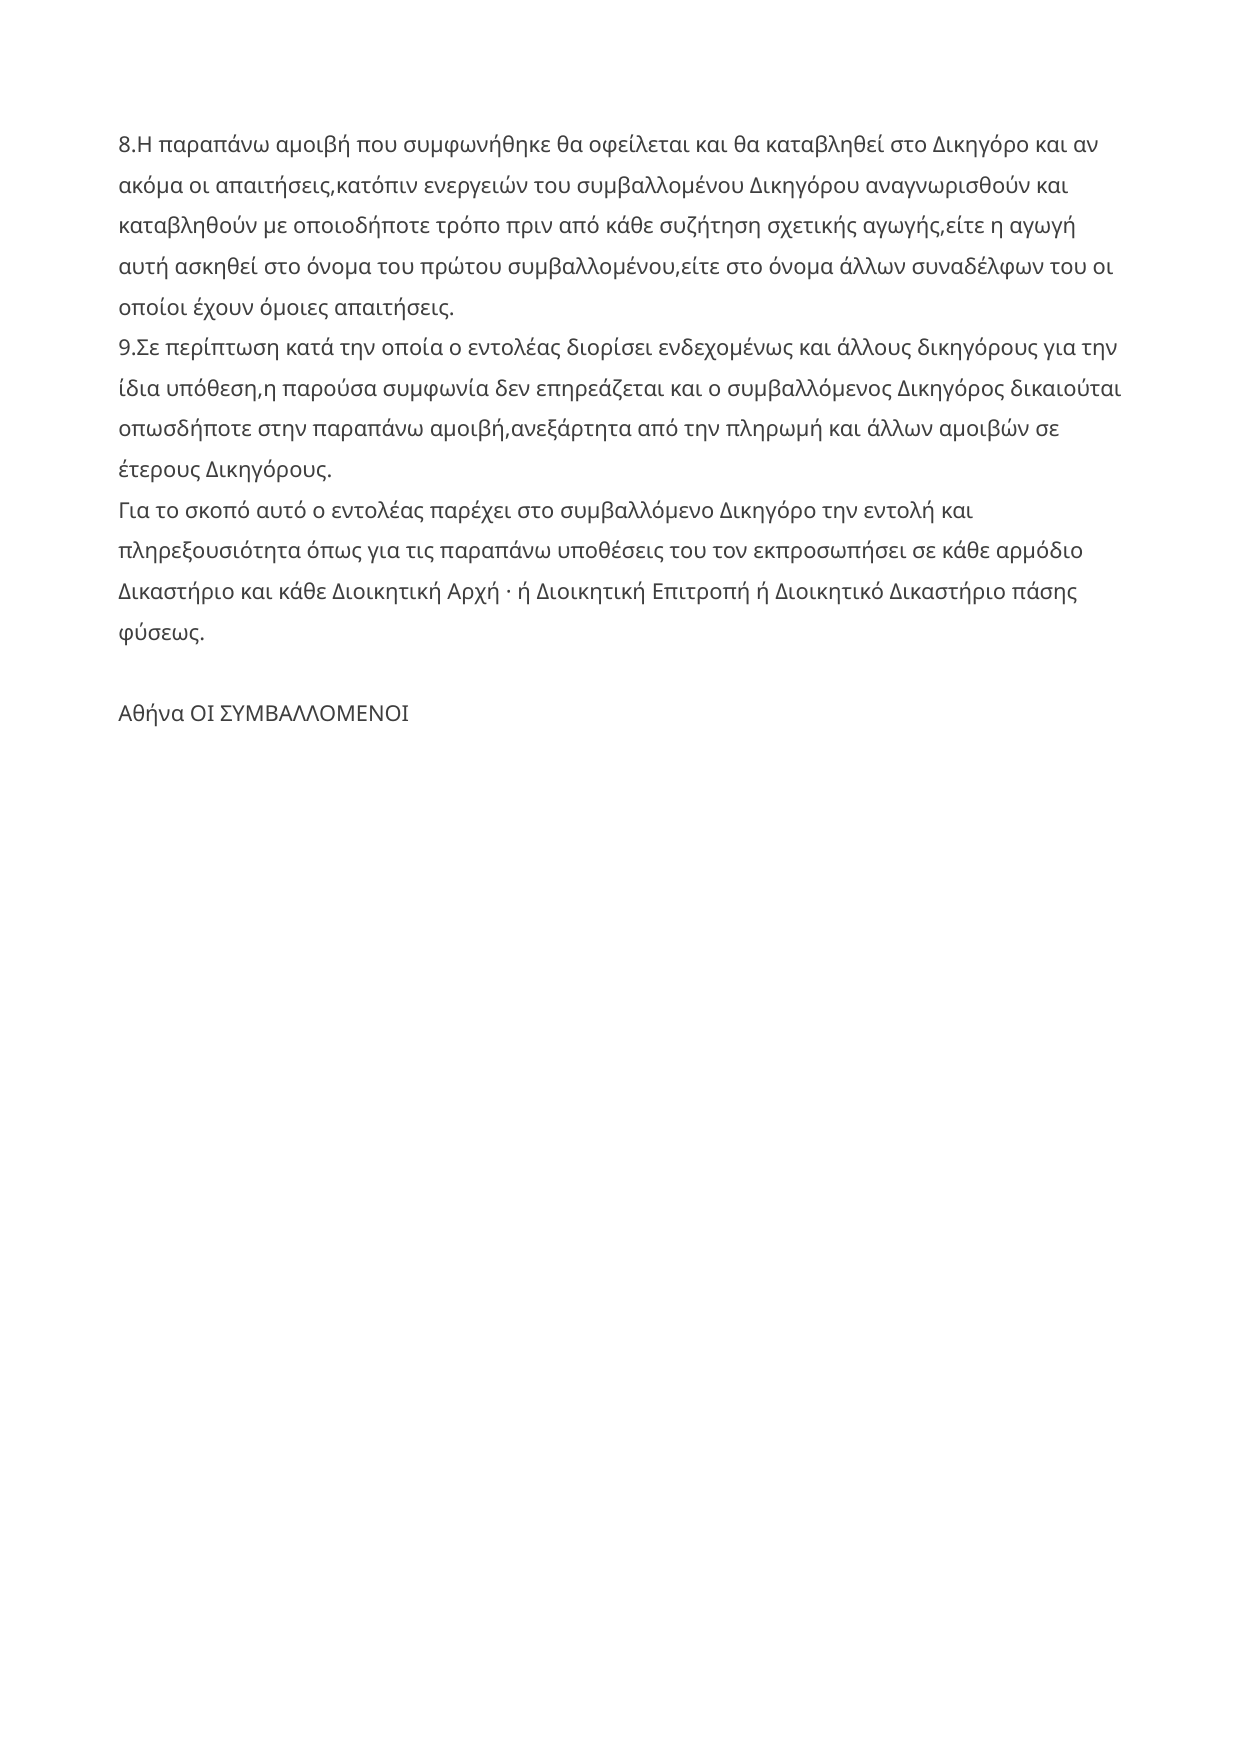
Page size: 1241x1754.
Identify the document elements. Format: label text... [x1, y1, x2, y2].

text Αθήνα ΟΙ ΣΥΜΒΑΛΛΟΜΕΝΟΙ [118, 687, 1122, 727]
text 8.Η παραπάνω αμοιβή που συμφωνήθηκε θα οφείλεται και θα καταβληθεί στο Δικηγόρο και αν ακόμα οι απαιτήσεις,κατόπιν ενεργειών του συμβαλλομένου Δικηγόρου αναγνωρισθούν και καταβληθούν με οποιοδήποτε τρόπο πριν από κάθε συζήτηση σχετικής αγωγής,είτε η αγωγή αυτή ασκηθεί στο όνομα του πρώτου συμβαλλομένου,είτε στο όνομα άλλων συναδέλφων του οι οποίοι έχουν όμοιες απαιτήσεις. 9.Σε περίπτωση κατά την οποία ο εντολέας διορίσει ενδεχομένως και άλλους δικηγόρους για την ίδια υπόθεση,η παρούσα συμφωνία δεν επηρεάζεται και ο συμβαλλόμενος Δικηγόρος δικαιούται οπωσδήποτε στην παραπάνω αμοιβή,ανεξάρτητα από την πληρωμή και άλλων αμοιβών σε έτερους Δικηγόρους. Για το σκοπό αυτό ο εντολέας παρέχει στο συμβαλλόμενο Δικηγόρο την εντολή και πληρεξουσιότητα όπως για τις παραπάνω υποθέσεις του τον εκπροσωπήσει σε κάθε αρμόδιο Δικαστήριο και κάθε Διοικητική Αρχή · ή Διοικητική Επιτροπή ή Διοικητικό Δικαστήριο πάσης φύσεως. [118, 118, 1122, 646]
